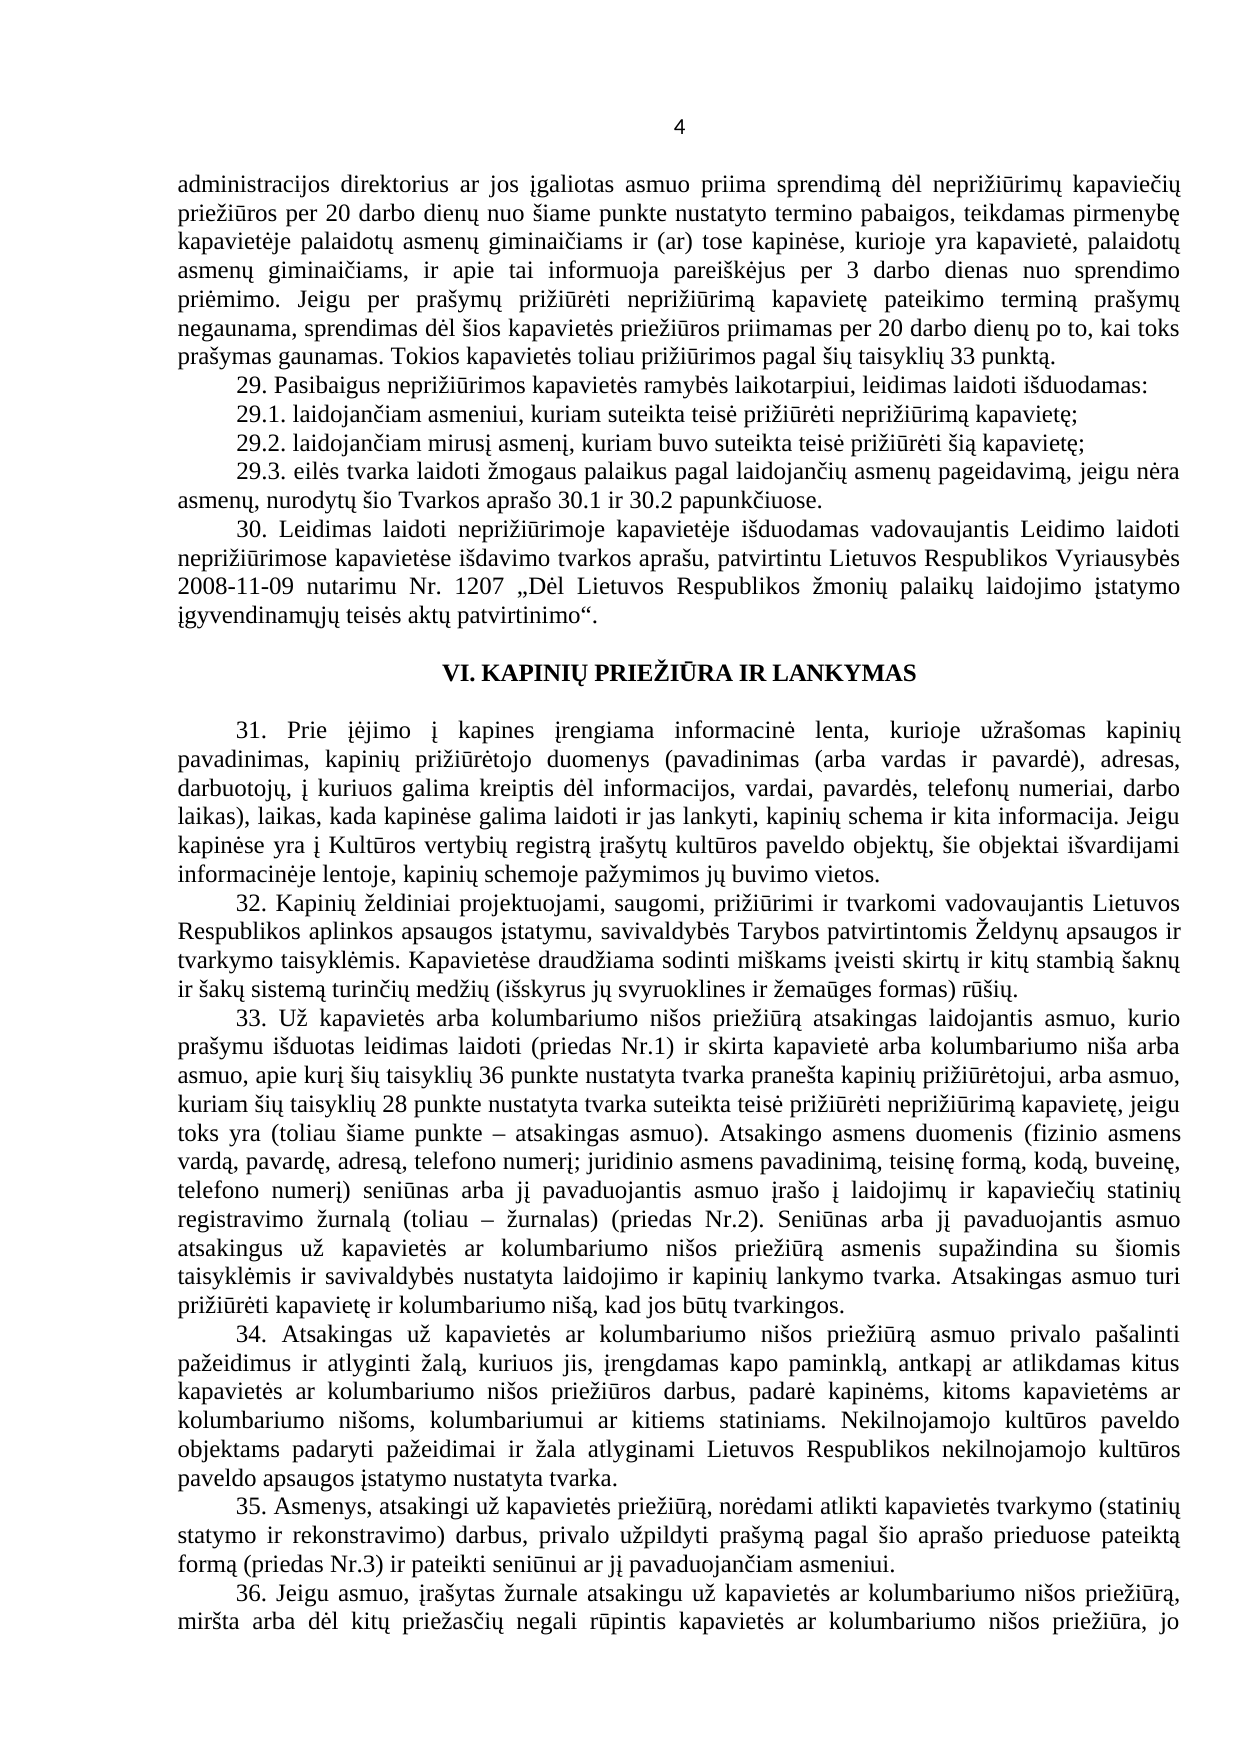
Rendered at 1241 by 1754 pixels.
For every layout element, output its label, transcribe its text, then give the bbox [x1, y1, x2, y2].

text 29.3. eilės tvarka laidoti žmogaus palaikus pagal laidojančių asmenų pageidavimą, jeigu nėra asmenų, nurodytų šio Tvarkos aprašo 30.1 ir 30.2 papunkčiuose. [177, 456, 1181, 514]
text 32. Kapinių želdiniai projektuojami, saugomi, prižiūrimi ir tvarkomi vadovaujantis Lietuvos Respublikos aplinkos apsaugos įstatymu, savivaldybės Tarybos patvirtintomis Želdynų apsaugos ir tvarkymo taisyklėmis. Kapavietėse draudžiama sodinti miškams įveisti skirtų ir kitų stambią šaknų ir šakų sistemą turinčių medžių (išskyrus jų svyruoklines ir žemaūges formas) rūšių. [177, 888, 1181, 1003]
text 29.1. laidojančiam asmeniui, kuriam suteikta teisė prižiūrėti neprižiūrimą kapavietę; [177, 399, 1181, 428]
text 34. Atsakingas už kapavietės ar kolumbariumo nišos priežiūrą asmuo privalo pašalinti pažeidimus ir atlyginti žalą, kuriuos jis, įrengdamas kapo paminklą, antkapį ar atlikdamas kitus kapavietės ar kolumbariumo nišos priežiūros darbus, padarė kapinėms, kitoms kapavietėms ar kolumbariumo nišoms, kolumbariumui ar kitiems statiniams. Nekilnojamojo kultūros paveldo objektams padaryti pažeidimai ir žala atlyginami Lietuvos Respublikos nekilnojamojo kultūros paveldo apsaugos įstatymo nustatyta tvarka. [177, 1319, 1181, 1491]
text 30. Leidimas laidoti neprižiūrimoje kapavietėje išduodamas vadovaujantis Leidimo laidoti neprižiūrimose kapavietėse išdavimo tvarkos aprašu, patvirtintu Lietuvos Respublikos Vyriausybės 2008-11-09 nutarimu Nr. 1207 „Dėl Lietuvos Respublikos žmonių palaikų laidojimo įstatymo įgyvendinamųjų teisės aktų patvirtinimo“. [177, 514, 1181, 629]
text 29.2. laidojančiam mirusį asmenį, kuriam buvo suteikta teisė prižiūrėti šią kapavietę; [177, 428, 1181, 456]
text 31. Prie įėjimo į kapines įrengiama informacinė lenta, kurioje užrašomas kapinių pavadinimas, kapinių prižiūrėtojo duomenys (pavadinimas (arba vardas ir pavardė), adresas, darbuotojų, į kuriuos galima kreiptis dėl informacijos, vardai, pavardės, telefonų numeriai, darbo laikas), laikas, kada kapinėse galima laidoti ir jas lankyti, kapinių schema ir kita informacija. Jeigu kapinėse yra į Kultūros vertybių registrą įrašytų kultūros paveldo objektų, šie objektai išvardijami informacinėje lentoje, kapinių schemoje pažymimos jų buvimo vietos. [177, 715, 1181, 888]
text 33. Už kapavietės arba kolumbariumo nišos priežiūrą atsakingas laidojantis asmuo, kurio prašymu išduotas leidimas laidoti (priedas Nr.1) ir skirta kapavietė arba kolumbariumo niša arba asmuo, apie kurį šių taisyklių 36 punkte nustatyta tvarka pranešta kapinių prižiūrėtojui, arba asmuo, kuriam šių taisyklių 28 punkte nustatyta tvarka suteikta teisė prižiūrėti neprižiūrimą kapavietę, jeigu toks yra (toliau šiame punkte – atsakingas asmuo). Atsakingo asmens duomenis (fizinio asmens vardą, pavardę, adresą, telefono numerį; juridinio asmens pavadinimą, teisinę formą, kodą, buveinę, telefono numerį) seniūnas arba jį pavaduojantis asmuo įrašo į laidojimų ir kapaviečių statinių registravimo žurnalą (toliau – žurnalas) (priedas Nr.2). Seniūnas arba jį pavaduojantis asmuo atsakingus už kapavietės ar kolumbariumo nišos priežiūrą asmenis supažindina su šiomis taisyklėmis ir savivaldybės nustatyta laidojimo ir kapinių lankymo tvarka. Atsakingas asmuo turi prižiūrėti kapavietę ir kolumbariumo nišą, kad jos būtų tvarkingos. [177, 1003, 1181, 1319]
text 29. Pasibaigus neprižiūrimos kapavietės ramybės laikotarpiui, leidimas laidoti išduodamas: [177, 370, 1181, 399]
text VI. KAPINIŲ PRIEŽIŪRA IR LANKYMAS [177, 658, 1181, 686]
text 36. Jeigu asmuo, įrašytas žurnale atsakingu už kapavietės ar kolumbariumo nišos priežiūrą, miršta arba dėl kitų priežasčių negali rūpintis kapavietės ar kolumbariumo nišos priežiūra, jo [177, 1578, 1181, 1635]
text 35. Asmenys, atsakingi už kapavietės priežiūrą, norėdami atlikti kapavietės tvarkymo (statinių statymo ir rekonstravimo) darbus, privalo užpildyti prašymą pagal šio aprašo prieduose pateiktą formą (priedas Nr.3) ir pateikti seniūnui ar jį pavaduojančiam asmeniui. [177, 1491, 1181, 1578]
text administracijos direktorius ar jos įgaliotas asmuo priima sprendimą dėl neprižiūrimų kapaviečių priežiūros per 20 darbo dienų nuo šiame punkte nustatyto termino pabaigos, teikdamas pirmenybę kapavietėje palaidotų asmenų giminaičiams ir (ar) tose kapinėse, kurioje yra kapavietė, palaidotų asmenų giminaičiams, ir apie tai informuoja pareiškėjus per 3 darbo dienas nuo sprendimo priėmimo. Jeigu per prašymų prižiūrėti neprižiūrimą kapavietę pateikimo terminą prašymų negaunama, sprendimas dėl šios kapavietės priežiūros priimamas per 20 darbo dienų po to, kai toks prašymas gaunamas. Tokios kapavietės toliau prižiūrimos pagal šių taisyklių 33 punktą. [177, 169, 1181, 370]
